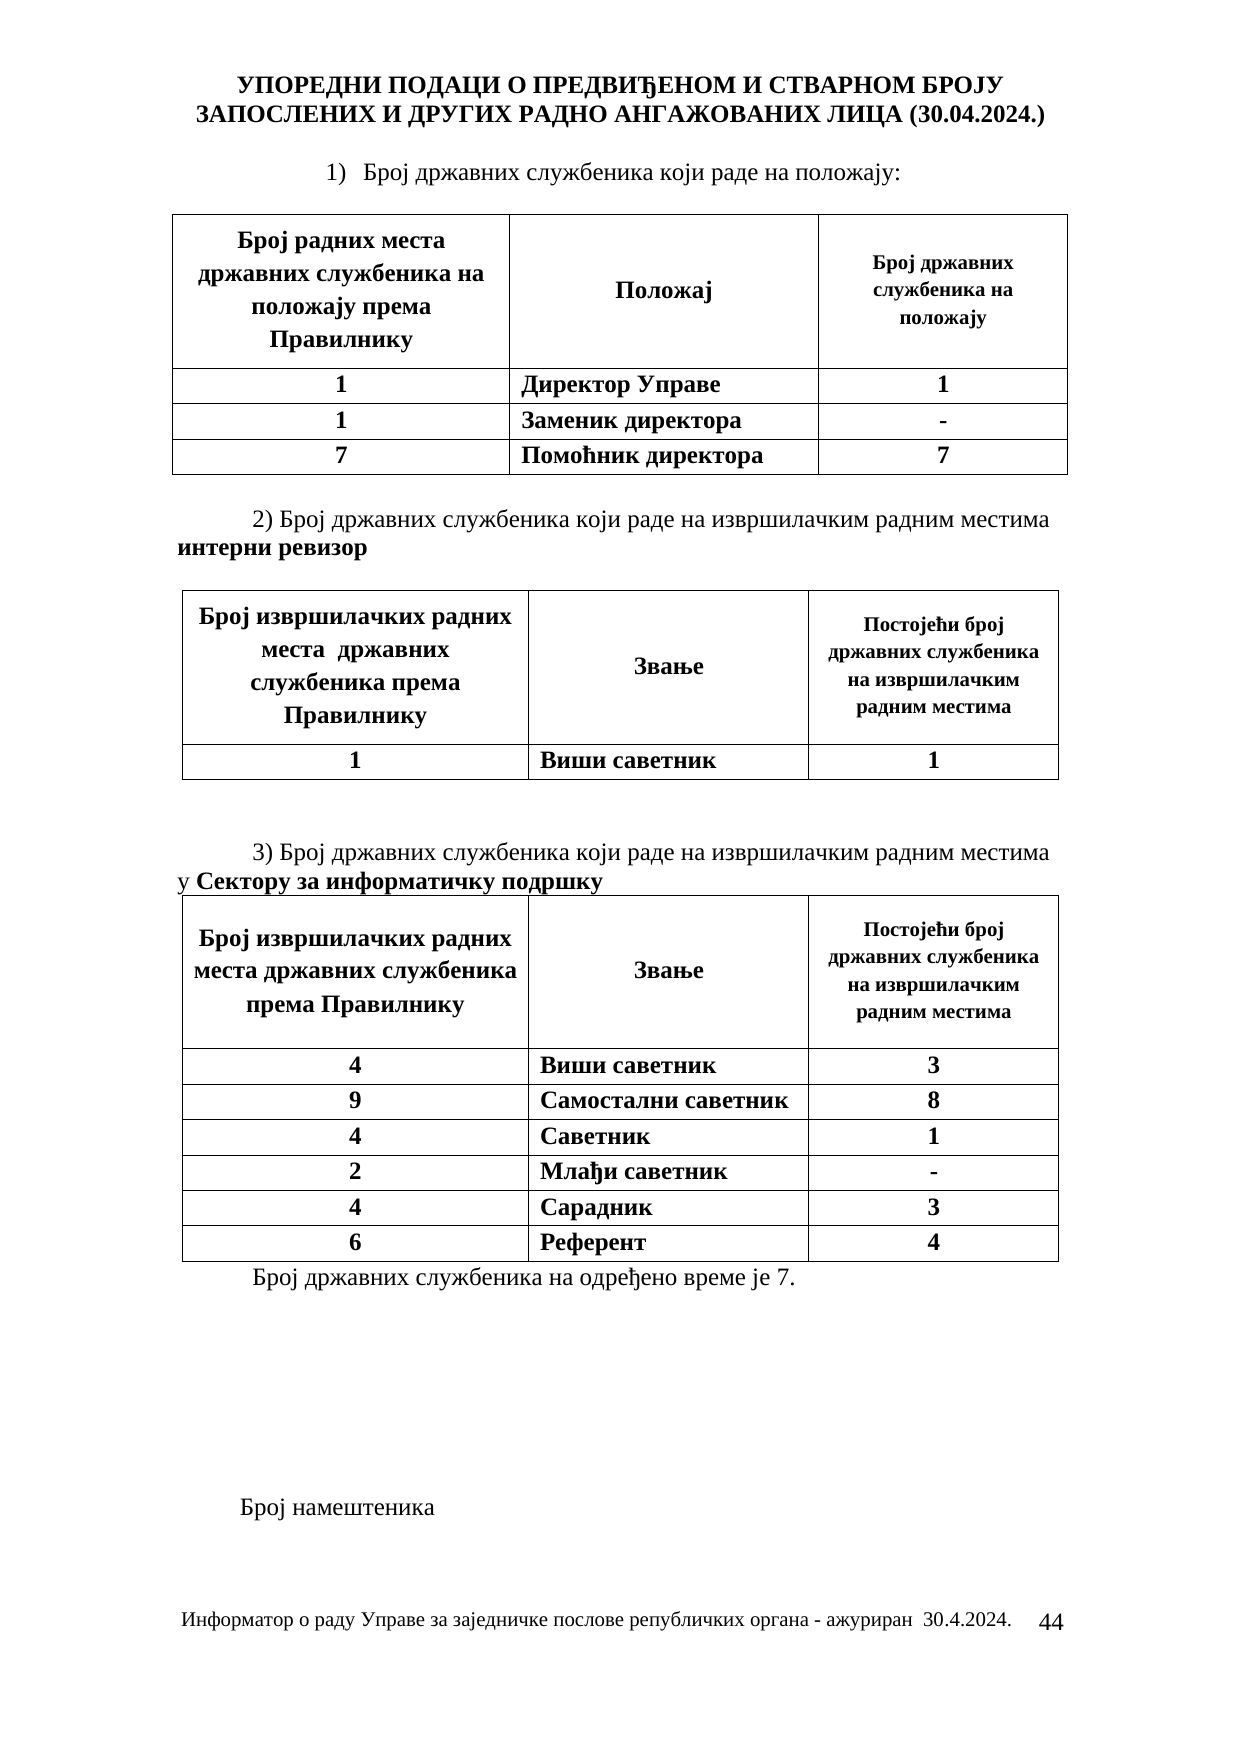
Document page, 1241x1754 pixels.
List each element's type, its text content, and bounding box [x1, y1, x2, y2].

table_cell Виши саветник [529, 1049, 808, 1084]
table_cell Самостални саветник [529, 1085, 808, 1119]
table_header Звање [529, 591, 808, 743]
table_header Положај [510, 215, 818, 368]
table_cell - [819, 404, 1067, 438]
table_cell 4 [183, 1120, 528, 1154]
table_cell 3 [809, 1191, 1058, 1225]
table_cell 1 [819, 369, 1067, 403]
text Број државних службеника на одређено време је 7. [177, 1262, 1063, 1291]
table_cell Помоћник директора [510, 440, 818, 474]
text 3) Број државних службеника који раде на извршилачким радним местима у Сектору за информатичку подршку [177, 837, 1063, 895]
text УПОРЕДНИ ПОДАЦИ О ПРЕДВИЂЕНОМ И СТВАРНОМ БРОЈУ ЗАПОСЛЕНИХ И ДРУГИХ РАДНО АНГАЖОВАНИХ ЛИЦА (30.04.2024.) [177, 71, 1063, 128]
table_cell 7 [819, 440, 1067, 474]
table_header Постојећи број државних службеника на извршилачким радним местима [809, 591, 1058, 743]
table_cell 1 [183, 745, 528, 779]
table_cell 8 [809, 1085, 1058, 1119]
table_cell Млађи саветник [529, 1156, 808, 1190]
table_cell Референт [529, 1226, 808, 1261]
table_cell 3 [809, 1049, 1058, 1084]
table_header Звање [529, 896, 808, 1048]
table_cell 1 [173, 404, 509, 438]
table_cell Саветник [529, 1120, 808, 1154]
table_cell 4 [183, 1191, 528, 1225]
text 2) Број државних службеника који раде на извршилачким радним местима [177, 504, 1063, 532]
table_cell Заменик директора [510, 404, 818, 438]
text Број намештеника [177, 1492, 1063, 1521]
text интерни ревизор [177, 532, 1063, 561]
table_cell 1 [809, 1120, 1058, 1154]
table_header Број извршилачких радних места државних службеника према Правилнику [183, 896, 528, 1048]
table_cell 4 [809, 1226, 1058, 1261]
table_header Број радних места државних службеника на положају према Правилнику [173, 215, 509, 368]
table_cell 7 [173, 440, 509, 474]
table_cell 1 [173, 369, 509, 403]
table_cell 1 [809, 745, 1058, 779]
table_cell Сарадник [529, 1191, 808, 1225]
table_cell Виши саветник [529, 745, 808, 779]
table_cell 4 [183, 1049, 528, 1084]
table_cell 6 [183, 1226, 528, 1261]
table_header Број државних службеника на положају [819, 215, 1067, 368]
table_header Број извршилачких радних места државних службеника према Правилнику [183, 591, 528, 743]
table_cell Директор Управе [510, 369, 818, 403]
list Број државних службеника који раде на положају: [325, 157, 1063, 186]
table_header Постојећи број државних службеника на извршилачким радним местима [809, 896, 1058, 1048]
table_cell 9 [183, 1085, 528, 1119]
table_cell 2 [183, 1156, 528, 1190]
table_cell - [809, 1156, 1058, 1190]
